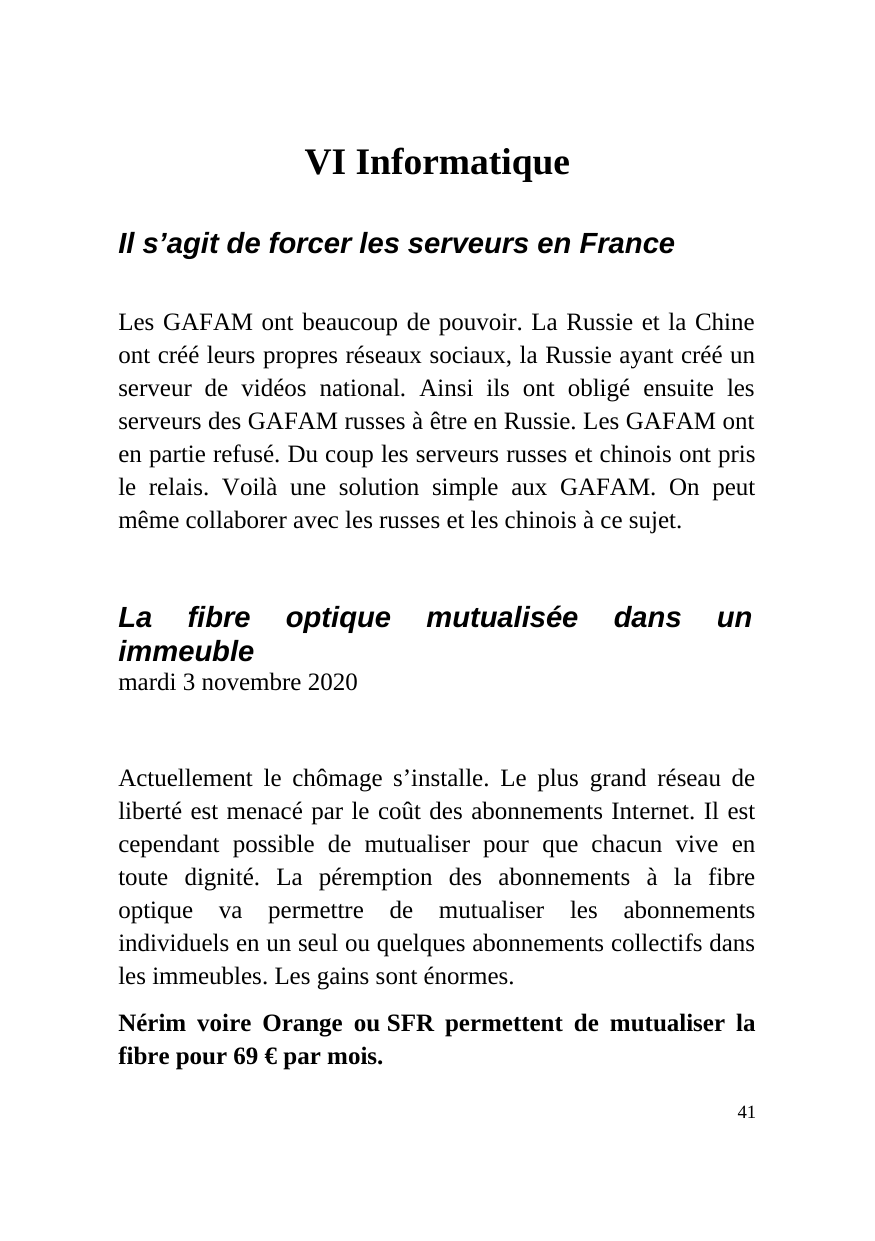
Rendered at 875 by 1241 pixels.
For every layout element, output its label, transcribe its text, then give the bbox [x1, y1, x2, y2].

subtitle La fibre optique mutualisée dans un immeuble [118, 600, 756, 667]
subtitle VI Informatique [118, 140, 756, 183]
text mardi 3 novembre 2020 [118, 667, 756, 696]
text Actuellement le chômage s’installe. Le plus grand réseau de liberté est menacé par le coût des abonnements Internet. Il est cependant possible de mutualiser pour que chacun vive en toute dignité. La péremption des abonnements à la fibre optique va permettre de mutualiser les abonnements individuels en un seul ou quelques abonnements collectifs dans les immeubles. Les gains sont énormes. [118, 763, 756, 989]
text Nérim voire Orange ou SFR permettent de mutualiser la fibre pour 69 € par mois. [118, 1008, 756, 1070]
text Les GAFAM ont beaucoup de pouvoir. La Russie et la Chine ont créé leurs propres réseaux sociaux, la Russie ayant créé un serveur de vidéos national. Ainsi ils ont obligé ensuite les serveurs des GAFAM russes à être en Russie. Les GAFAM ont en partie refusé. Du coup les serveurs russes et chinois ont pris le relais. Voilà une solution simple aux GAFAM. On peut même collaborer avec les russes et les chinois à ce sujet. [118, 307, 756, 534]
subtitle Il s’agit de forcer les serveurs en France [118, 226, 756, 259]
